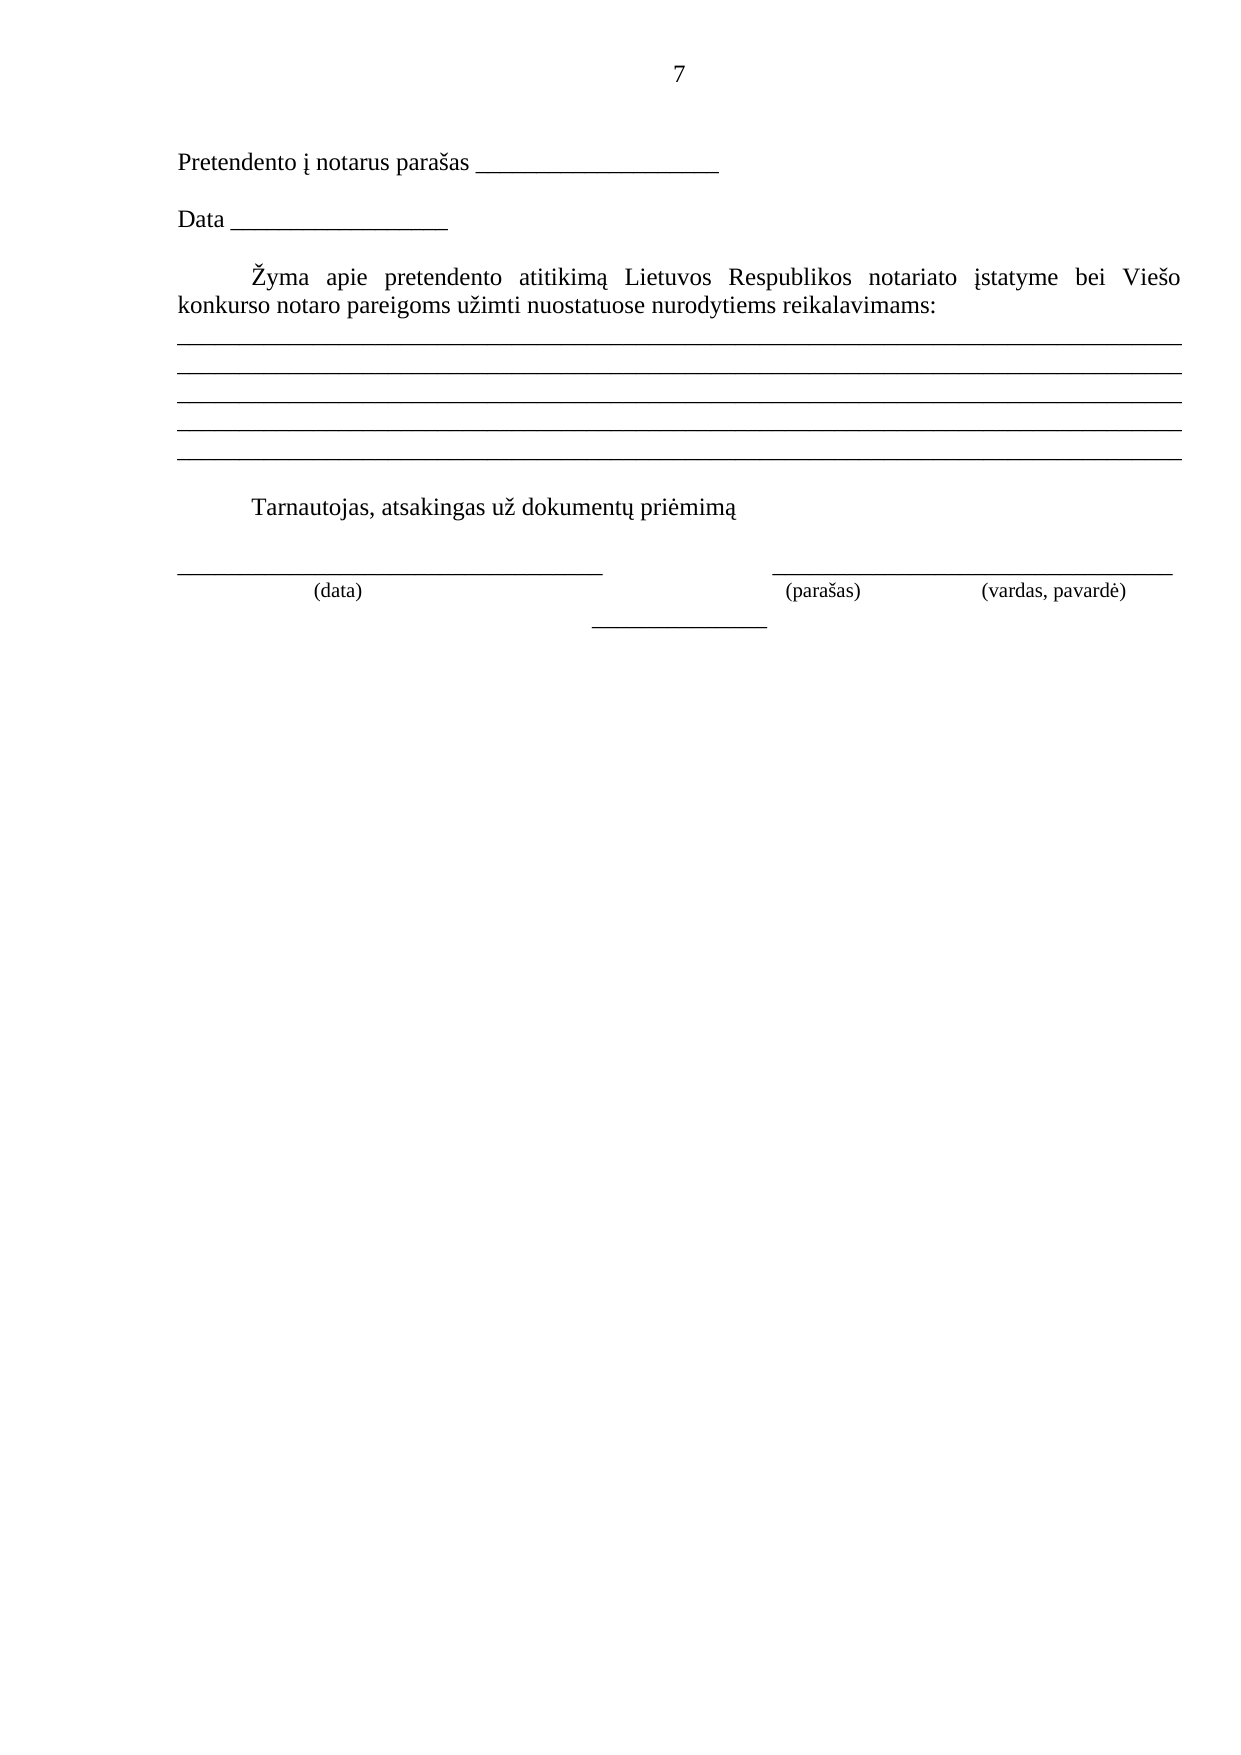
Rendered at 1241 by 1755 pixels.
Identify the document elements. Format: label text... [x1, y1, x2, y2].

text (data) (parašas) (vardas, pavardė) [240, 578, 1181, 602]
text __________________________________ ________________________________ [177, 549, 1181, 578]
text Žyma apie pretendento atitikimą Lietuvos Respublikos notariato įstatyme bei Viešo konkurso notaro pareigoms užimti nuostatuose nurodytiems reikalavimams: [177, 262, 1181, 319]
text Pretendento į notarus parašas [177, 147, 1181, 176]
text ______________ [177, 602, 1181, 631]
text Data [177, 204, 1181, 233]
text Tarnautojas, atsakingas už dokumentų priėmimą [177, 492, 1181, 521]
